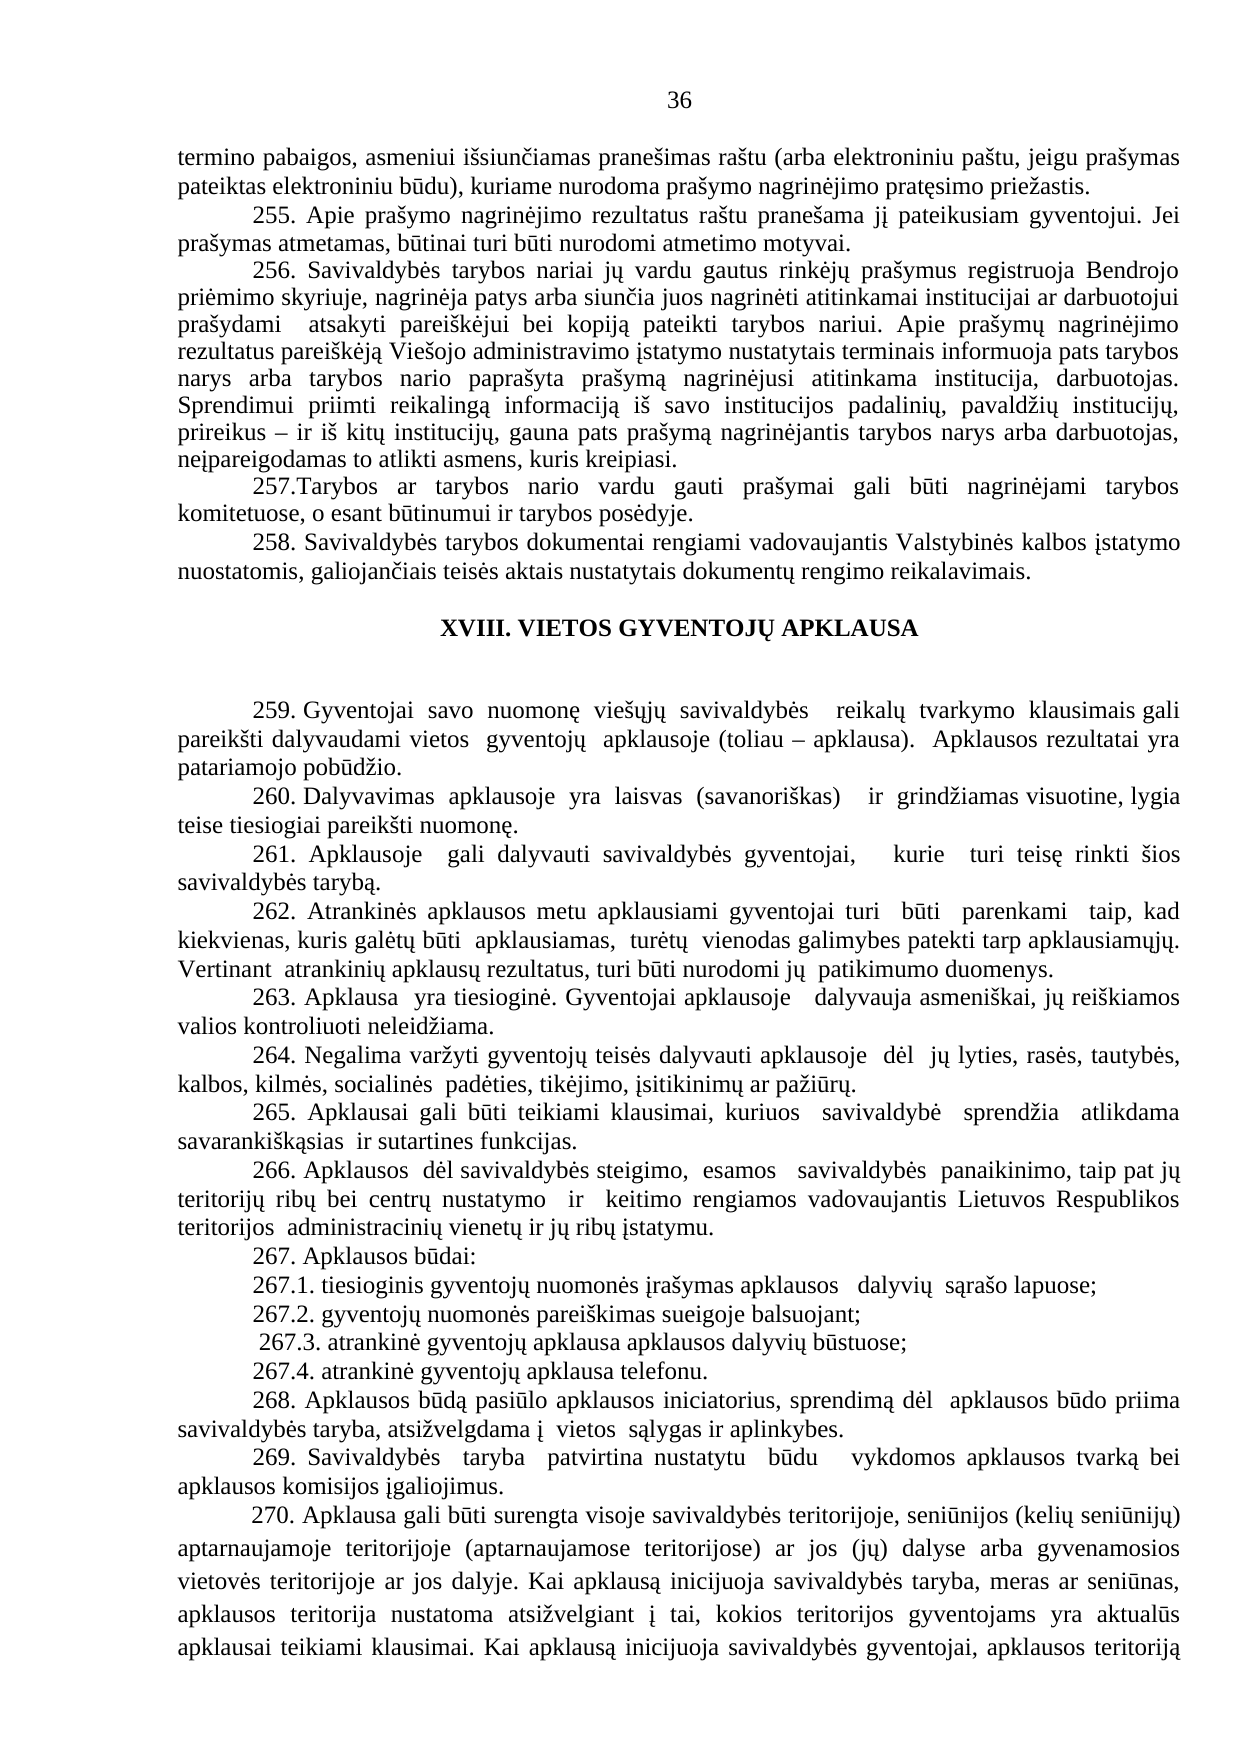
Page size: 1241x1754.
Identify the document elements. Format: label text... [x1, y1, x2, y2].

text 258. Savivaldybės tarybos dokumentai rengiami vadovaujantis Valstybinės kalbos įstatymo nuostatomis, galiojančiais teisės aktais nustatytais dokumentų rengimo reikalavimais. [177, 527, 1181, 584]
text 267.1. tiesioginis gyventojų nuomonės įrašymas apklausos dalyvių sąrašo lapuose; [177, 1270, 1181, 1299]
text XVIII. VIETOS GYVENTOJŲ APKLAUSA [177, 613, 1181, 642]
text termino pabaigos, asmeniui išsiunčiamas pranešimas raštu (arba elektroniniu paštu, jeigu prašymas pateiktas elektroniniu būdu), kuriame nurodoma prašymo nagrinėjimo pratęsimo priežastis. [177, 142, 1181, 200]
text 267.4. atrankinė gyventojų apklausa telefonu. [177, 1356, 1181, 1385]
text 267. Apklausos būdai: [177, 1241, 1181, 1270]
text 263. Apklausa yra tiesioginė. Gyventojai apklausoje dalyvauja asmeniškai, jų reiškiamos valios kontroliuoti neleidžiama. [177, 982, 1181, 1040]
text 262. Atrankinės apklausos metu apklausiami gyventojai turi būti parenkami taip, kad kiekvienas, kuris galėtų būti apklausiamas, turėtų vienodas galimybes patekti tarp apklausiamųjų. Vertinant atrankinių apklausų rezultatus, turi būti nurodomi jų patikimumo duomenys. [177, 896, 1181, 982]
text 268. Apklausos būdą pasiūlo apklausos iniciatorius, sprendimą dėl apklausos būdo priima savivaldybės taryba, atsižvelgdama į vietos sąlygas ir aplinkybes. [177, 1385, 1181, 1442]
text 261. Apklausoje gali dalyvauti savivaldybės gyventojai, kurie turi teisę rinkti šios savivaldybės tarybą. [177, 839, 1181, 896]
text 257.Tarybos ar tarybos nario vardu gauti prašymai gali būti nagrinėjami tarybos komitetuose, o esant būtinumui ir tarybos posėdyje. [177, 473, 1180, 527]
text 269. Savivaldybės taryba patvirtina nustatytu būdu vykdomos apklausos tvarką bei apklausos komisijos įgaliojimus. [177, 1442, 1181, 1500]
text 265. Apklausai gali būti teikiami klausimai, kuriuos savivaldybė sprendžia atlikdama savarankiškąsias ir sutartines funkcijas. [177, 1097, 1181, 1155]
text 255. Apie prašymo nagrinėjimo rezultatus raštu pranešama jį pateikusiam gyventojui. Jei prašymas atmetamas, būtinai turi būti nurodomi atmetimo motyvai. [177, 200, 1181, 257]
text 260. Dalyvavimas apklausoje yra laisvas (savanoriškas) ir grindžiamas visuotine, lygia teise tiesiogiai pareikšti nuomonę. [177, 781, 1181, 839]
text 267.3. atrankinė gyventojų apklausa apklausos dalyvių būstuose; [177, 1327, 1181, 1356]
text 264. Negalima varžyti gyventojų teisės dalyvauti apklausoje dėl jų lyties, rasės, tautybės, kalbos, kilmės, socialinės padėties, tikėjimo, įsitikinimų ar pažiūrų. [177, 1040, 1181, 1097]
text 270. Apklausa gali būti surengta visoje savivaldybės teritorijoje, seniūnijos (kelių seniūnijų) aptarnaujamoje teritorijoje (aptarnaujamose teritorijose) ar jos (jų) dalyse arba gyvenamosios vietovės teritorijoje ar jos dalyje. Kai apklausą inicijuoja savivaldybės taryba, meras ar seniūnas, apklausos teritorija nustatoma atsižvelgiant į tai, kokios teritorijos gyventojams yra aktualūs apklausai teikiami klausimai. Kai apklausą inicijuoja savivaldybės gyventojai, apklausos teritoriją [177, 1500, 1181, 1661]
text 267.2. gyventojų nuomonės pareiškimas sueigoje balsuojant; [177, 1299, 1181, 1327]
text 259. Gyventojai savo nuomonę viešųjų savivaldybės reikalų tvarkymo klausimais gali pareikšti dalyvaudami vietos gyventojų apklausoje (toliau – apklausa). Apklausos rezultatai yra patariamojo pobūdžio. [177, 695, 1181, 781]
text 266. Apklausos dėl savivaldybės steigimo, esamos savivaldybės panaikinimo, taip pat jų teritorijų ribų bei centrų nustatymo ir keitimo rengiamos vadovaujantis Lietuvos Respublikos teritorijos administracinių vienetų ir jų ribų įstatymu. [177, 1155, 1181, 1241]
text 256. Savivaldybės tarybos nariai jų vardu gautus rinkėjų prašymus registruoja Bendrojo priėmimo skyriuje, nagrinėja patys arba siunčia juos nagrinėti atitinkamai institucijai ar darbuotojui prašydami atsakyti pareiškėjui bei kopiją pateikti tarybos nariui. Apie prašymų nagrinėjimo rezultatus pareiškėją Viešojo administravimo įstatymo nustatytais terminais informuoja pats tarybos narys arba tarybos nario paprašyta prašymą nagrinėjusi atitinkama institucija, darbuotojas. Sprendimui priimti reikalingą informaciją iš savo institucijos padalinių, pavaldžių institucijų, prireikus – ir iš kitų institucijų, gauna pats prašymą nagrinėjantis tarybos narys arba darbuotojas, neįpareigodamas to atlikti asmens, kuris kreipiasi. [177, 257, 1180, 473]
